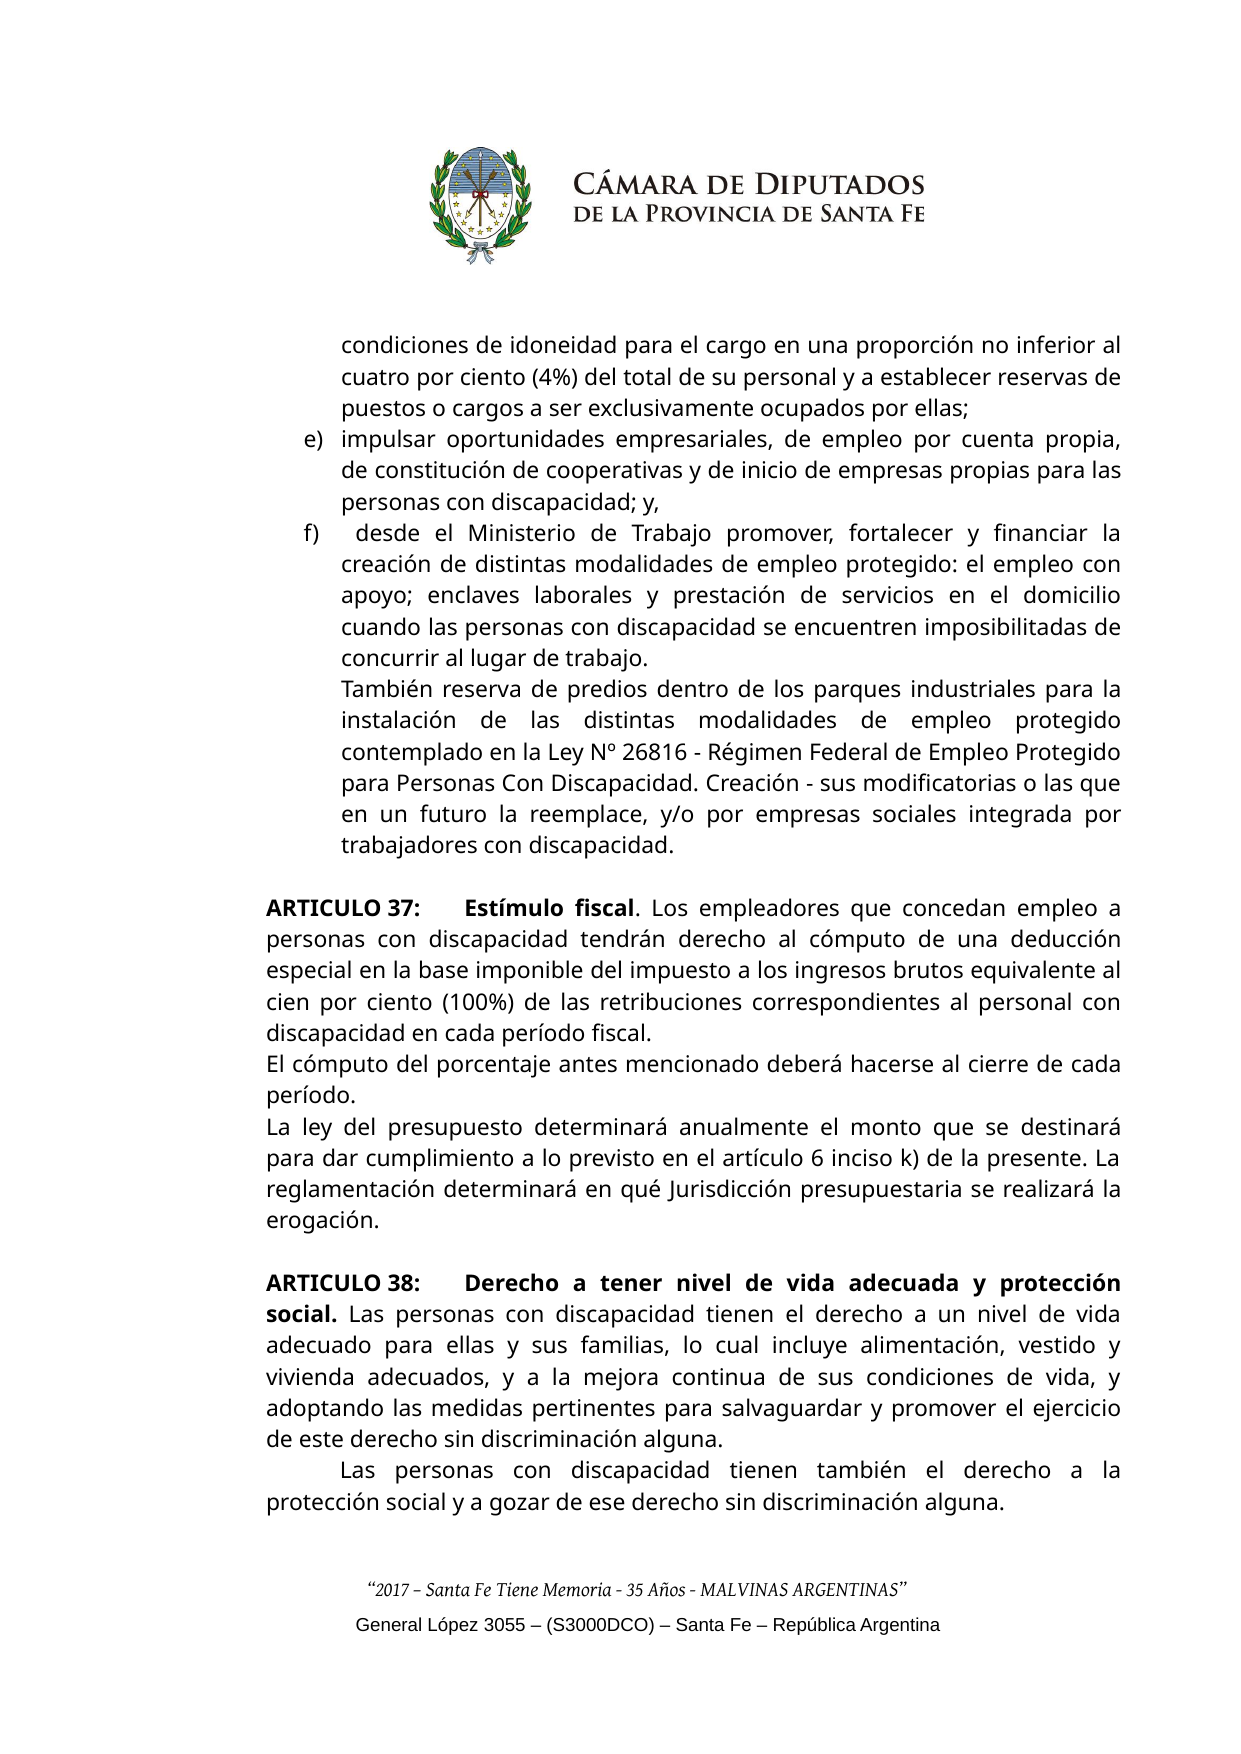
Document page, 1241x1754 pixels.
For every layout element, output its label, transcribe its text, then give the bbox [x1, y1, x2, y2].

picture [429, 147, 925, 269]
list También reserva de predios dentro de los parques industriales para la instalación de las distintas modalidades de empleo protegido contemplado en la Ley Nº 26816 - Régimen Federal de Empleo Protegido para Personas Con Discapacidad. Creación - sus modificatorias o las que en un futuro la reemplace, y/o por empresas sociales integrada por trabajadores con discapacidad. [303, 673, 1122, 861]
text Estímulo fiscal. Los empleadores que concedan empleo a personas con discapacidad tendrán derecho al cómputo de una deducción especial en la base imponible del impuesto a los ingresos brutos equivalente al cien por ciento (100%) de las retribuciones correspondientes al personal con discapacidad en cada período fiscal. [266, 892, 1122, 1048]
list desde el Ministerio de Trabajo promover, fortalecer y financiar la creación de distintas modalidades de empleo protegido: el empleo con apoyo; enclaves laborales y prestación de servicios en el domicilio cuando las personas con discapacidad se encuentren imposibilitadas de concurrir al lugar de trabajo. [303, 517, 1122, 673]
text La ley del presupuesto determinará anualmente el monto que se destinará para dar cumplimiento a lo previsto en el artículo 6 inciso k) de la presente. La reglamentación determinará en qué Jurisdicción presupuestaria se realizará la erogación. [266, 1111, 1122, 1236]
list impulsar oportunidades empresariales, de empleo por cuenta propia, de constitución de cooperativas y de inicio de empresas propias para las personas con discapacidad; y, [303, 423, 1122, 517]
text Derecho a tener nivel de vida adecuada y protección social. Las personas con discapacidad tienen el derecho a un nivel de vida adecuado para ellas y sus familias, lo cual incluye alimentación, vestido y vivienda adecuados, y a la mejora continua de sus condiciones de vida, y adoptando las medidas pertinentes para salvaguardar y promover el ejercicio de este derecho sin discriminación alguna. [266, 1267, 1122, 1454]
table_header ARTICULO 37: [266, 892, 464, 922]
text El cómputo del porcentaje antes mencionado deberá hacerse al cierre de cada período. [266, 1048, 1122, 1111]
list condiciones de idoneidad para el cargo en una proporción no inferior al cuatro por ciento (4%) del total de su personal y a establecer reservas de puestos o cargos a ser exclusivamente ocupados por ellas; [303, 329, 1122, 423]
text Las personas con discapacidad tienen también el derecho a la protección social y a gozar de ese derecho sin discriminación alguna. [266, 1454, 1122, 1517]
table_header ARTICULO 38: [266, 1267, 464, 1297]
